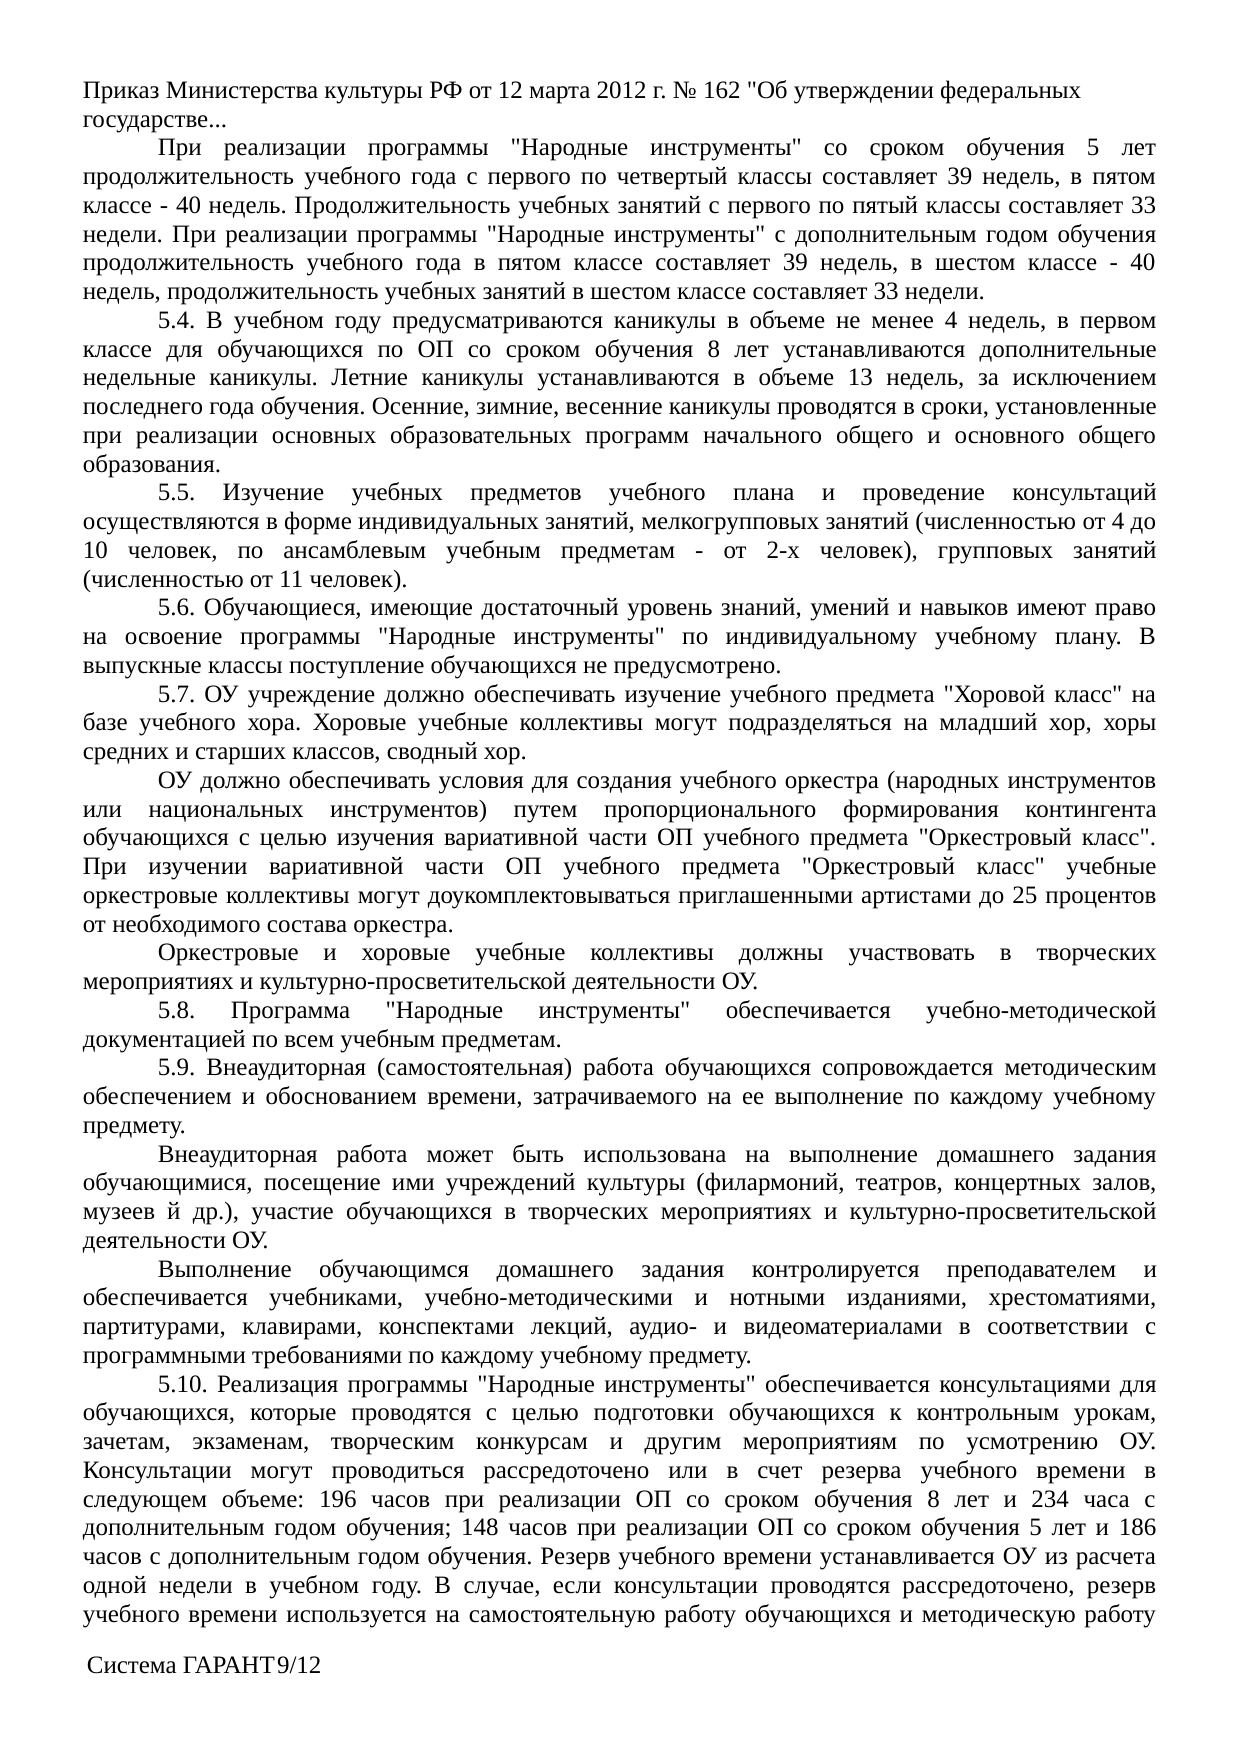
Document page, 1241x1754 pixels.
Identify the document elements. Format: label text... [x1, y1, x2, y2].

text 5.6. Обучающиеся, имеющие достаточный уровень знаний, умений и навыков имеют право на освоение программы "Народные инструменты" по индивидуальному учебному плану. В выпускные классы поступление обучающихся не предусмотрено. [83, 592, 1157, 679]
text 5.8. Программа "Народные инструменты" обеспечивается учебно-методической документацией по всем учебным предметам. [83, 995, 1157, 1052]
text 5.9. Внеаудиторная (самостоятельная) работа обучающихся сопровождается методическим обеспечением и обоснованием времени, затрачиваемого на ее выполнение по каждому учебному предмету. [83, 1052, 1157, 1139]
text Оркестровые и хоровые учебные коллективы должны участвовать в творческих мероприятиях и культурно-просветительской деятельности ОУ. [83, 937, 1157, 995]
text Выполнение обучающимся домашнего задания контролируется преподавателем и обеспечивается учебниками, учебно-методическими и нотными изданиями, хрестоматиями, партитурами, клавирами, конспектами лекций, аудио- и видеоматериалами в соответствии с программными требованиями по каждому учебному предмету. [83, 1254, 1157, 1369]
text 5.10. Реализация программы "Народные инструменты" обеспечивается консультациями для обучающихся, которые проводятся с целью подготовки обучающихся к контрольным урокам, зачетам, экзаменам, творческим конкурсам и другим мероприятиям по усмотрению ОУ. Консультации могут проводиться рассредоточено или в счет резерва учебного времени в следующем объеме: 196 часов при реализации ОП со сроком обучения 8 лет и 234 часа с дополнительным годом обучения; 148 часов при реализации ОП со сроком обучения 5 лет и 186 часов с дополнительным годом обучения. Резерв учебного времени устанавливается ОУ из расчета одной недели в учебном году. В случае, если консультации проводятся рассредоточено, резерв учебного времени используется на самостоятельную работу обучающихся и методическую работу [83, 1369, 1157, 1627]
text 5.7. ОУ учреждение должно обеспечивать изучение учебного предмета "Хоровой класс" на базе учебного хора. Хоровые учебные коллективы могут подразделяться на младший хор, хоры средних и старших классов, сводный хор. [83, 679, 1157, 765]
text 5.4. В учебном году предусматриваются каникулы в объеме не менее 4 недель, в первом классе для обучающихся по ОП со сроком обучения 8 лет устанавливаются дополнительные недельные каникулы. Летние каникулы устанавливаются в объеме 13 недель, за исключением последнего года обучения. Осенние, зимние, весенние каникулы проводятся в сроки, установленные при реализации основных образовательных программ начального общего и основного общего образования. [83, 305, 1157, 477]
text ОУ должно обеспечивать условия для создания учебного оркестра (народных инструментов или национальных инструментов) путем пропорционального формирования контингента обучающихся с целью изучения вариативной части ОП учебного предмета "Оркестровый класс". При изучении вариативной части ОП учебного предмета "Оркестровый класс" учебные оркестровые коллективы могут доукомплектовываться приглашенными артистами до 25 процентов от необходимого состава оркестра. [83, 765, 1157, 937]
text 5.5. Изучение учебных предметов учебного плана и проведение консультаций осуществляются в форме индивидуальных занятий, мелкогрупповых занятий (численностью от 4 до 10 человек, по ансамблевым учебным предметам - от 2-х человек), групповых занятий (численностью от 11 человек). [83, 477, 1157, 592]
text При реализации программы "Народные инструменты" со сроком обучения 5 лет продолжительность учебного года с первого по четвертый классы составляет 39 недель, в пятом классе - 40 недель. Продолжительность учебных занятий с первого по пятый классы составляет 33 недели. При реализации программы "Народные инструменты" с дополнительным годом обучения продолжительность учебного года в пятом классе составляет 39 недель, в шестом классе - 40 недель, продолжительность учебных занятий в шестом классе составляет 33 недели. [83, 132, 1157, 305]
text Внеаудиторная работа может быть использована на выполнение домашнего задания обучающимися, посещение ими учреждений культуры (филармоний, театров, концертных залов, музеев й др.), участие обучающихся в творческих мероприятиях и культурно-просветительской деятельности ОУ. [83, 1139, 1157, 1254]
